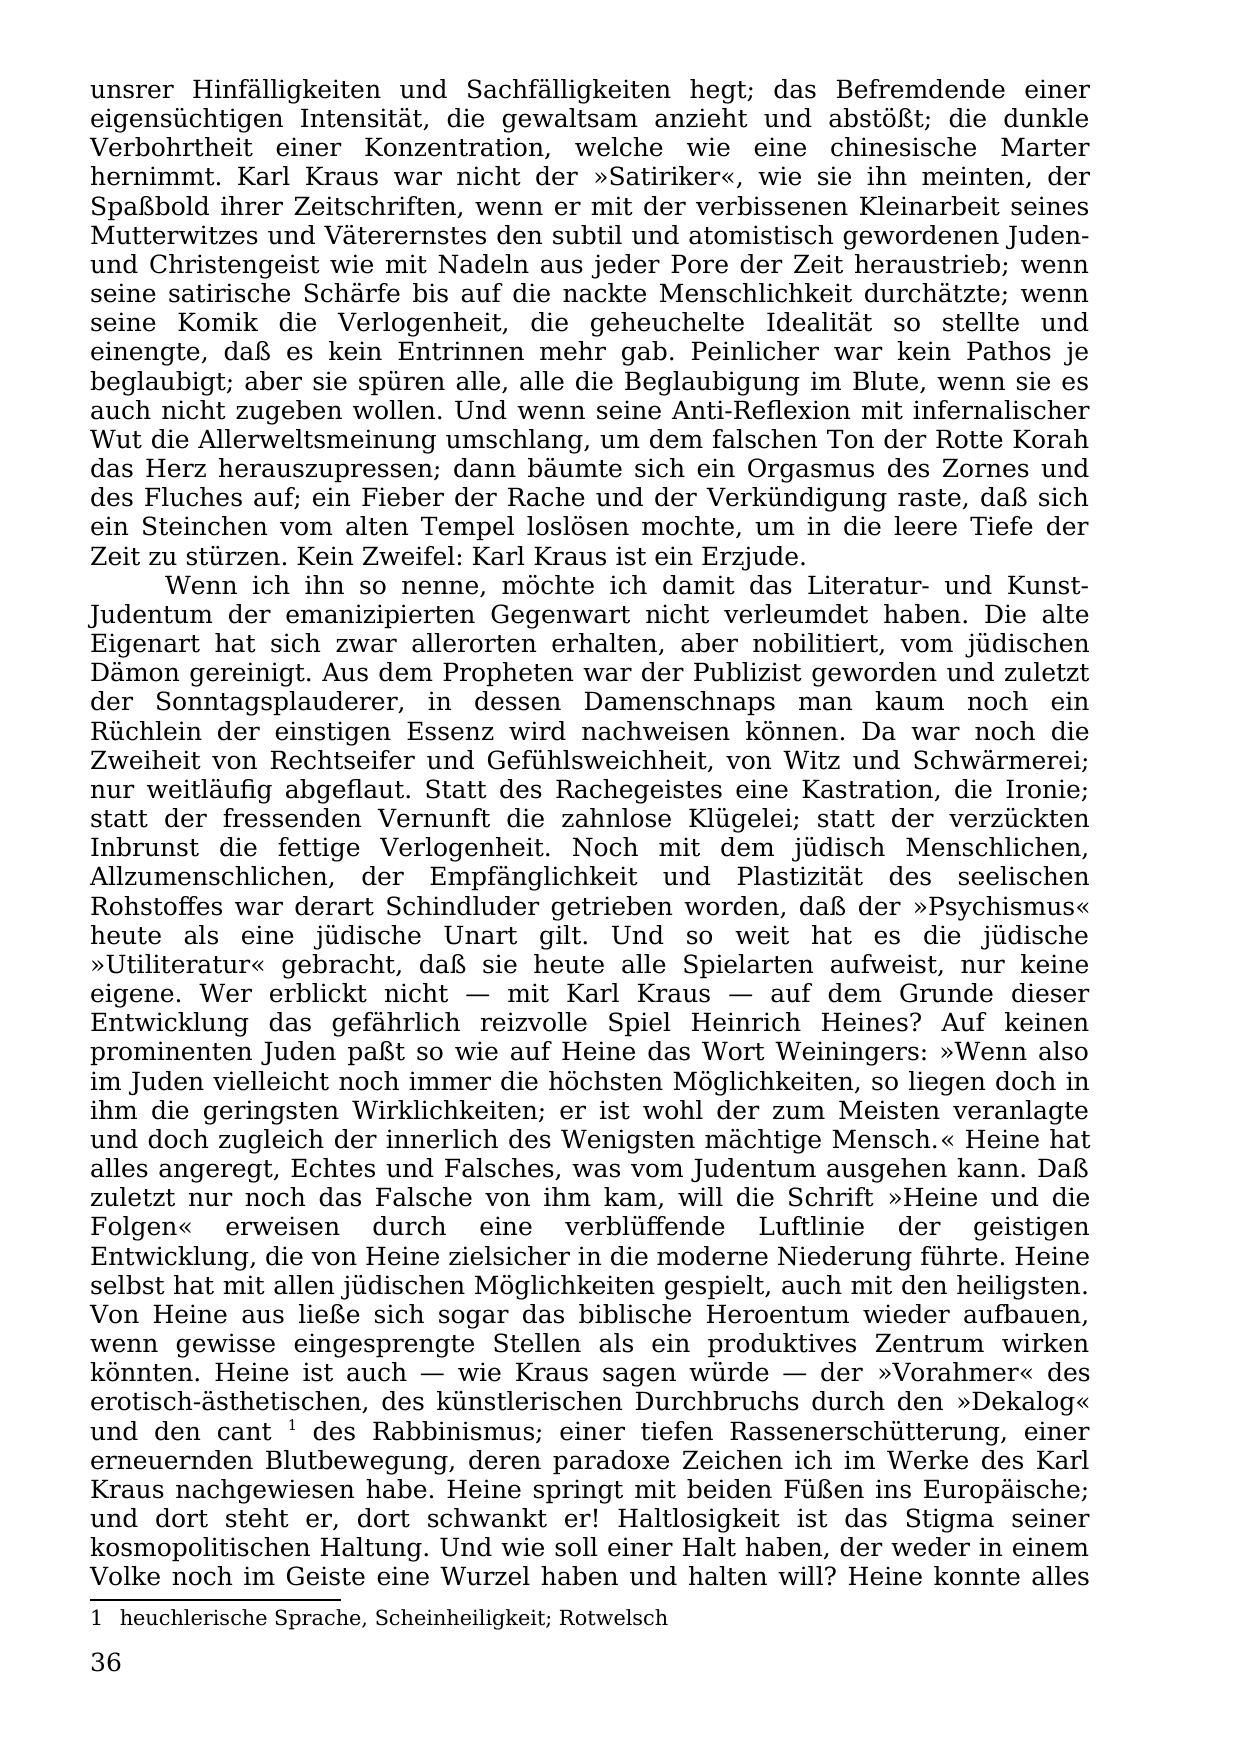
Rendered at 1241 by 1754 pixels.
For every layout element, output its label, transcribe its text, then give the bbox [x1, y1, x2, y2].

text heuchlerische Sprache, Scheinheiligkeit; Rotwelsch [90, 1606, 1091, 1631]
text unsrer Hinfälligkeiten und Sachfälligkeiten hegt; das Befremdende einer eigensüchtigen Intensität, die gewaltsam anzieht und abstößt; die dunkle Verbohrtheit einer Konzentration, welche wie eine chinesische Marter hernimmt. Karl Kraus war nicht der »Satiriker«, wie sie ihn meinten, der Spaßbold ihrer Zeitschriften, wenn er mit der verbissenen Kleinarbeit seines Mutterwitzes und Väterernstes den subtil und atomistisch gewordenen Juden- und Christengeist wie mit Nadeln aus jeder Pore der Zeit heraustrieb; wenn seine satirische Schärfe bis auf die nackte Menschlichkeit durchätzte; wenn seine Komik die Verlogenheit, die geheuchelte Idealität so stellte und einengte, daß es kein Entrinnen mehr gab. Peinlicher war kein Pathos je beglaubigt; aber sie spüren alle, alle die Beglaubigung im Blute, wenn sie es auch nicht zugeben wollen. Und wenn seine Anti-Reflexion mit infernalischer Wut die Allerweltsmeinung umschlang, um dem falschen Ton der Rotte Korah das Herz herauszupressen; dann bäumte sich ein Orgasmus des Zornes und des Fluches auf; ein Fieber der Rache und der Verkündigung raste, daß sich ein Steinchen vom alten Tempel loslösen mochte, um in die leere Tiefe der Zeit zu stürzen. Kein Zweifel: Karl Kraus ist ein Erzjude. [90, 75, 1091, 571]
text Wenn ich ihn so nenne, möchte ich damit das Literatur- und Kunst-Judentum der emanizipierten Gegenwart nicht verleumdet haben. Die alte Eigenart hat sich zwar allerorten erhalten, aber nobilitiert, vom jüdischen Dämon gereinigt. Aus dem Propheten war der Publizist geworden und zuletzt der Sonntagsplauderer, in dessen Damenschnaps man kaum noch ein Rüchlein der einstigen Essenz wird nachweisen können. Da war noch die Zweiheit von Rechtseifer und Gefühlsweichheit, von Witz und Schwärmerei; nur weitläufig abgeflaut. Statt des Rachegeistes eine Kastration, die Ironie; statt der fressenden Vernunft die zahnlose Klügelei; statt der verzückten Inbrunst die fettige Verlogenheit. Noch mit dem jüdisch Menschlichen, Allzumenschlichen, der Empfänglichkeit und Plastizität des seelischen Rohstoffes war derart Schindluder getrieben worden, daß der »Psychismus« heute als eine jüdische Unart gilt. Und so weit hat es die jüdische »Utiliteratur« gebracht, daß sie heute alle Spielarten aufweist, nur keine eigene. Wer erblickt nicht — mit Karl Kraus — auf dem Grunde dieser Entwicklung das gefährlich reizvolle Spiel Heinrich Heines? Auf keinen prominenten Juden paßt so wie auf Heine das Wort Weiningers: »Wenn also im Juden vielleicht noch immer die höchsten Möglichkeiten, so liegen doch in ihm die geringsten Wirklichkeiten; er ist wohl der zum Meisten veranlagte und doch zugleich der innerlich des Wenigsten mächtige Mensch.« Heine hat alles angeregt, Echtes und Falsches, was vom Judentum ausgehen kann. Daß zuletzt nur noch das Falsche von ihm kam, will die Schrift »Heine und die Folgen« erweisen durch eine verblüffende Luftlinie der geistigen Entwicklung, die von Heine zielsicher in die moderne Niederung führte. Heine selbst hat mit allen jüdischen Möglichkeiten gespielt, auch mit den heiligsten. Von Heine aus ließe sich sogar das biblische Heroentum wieder aufbauen, wenn gewisse eingesprengte Stellen als ein produktives Zentrum wirken könnten. Heine ist auch — wie Kraus sagen würde — der »Vorahmer« des erotisch-ästhetischen, des künstlerischen Durchbruchs durch den »Dekalog« und den cant des Rabbinismus; einer tiefen Rassenerschütterung, einer erneuernden Blutbewegung, deren paradoxe Zeichen ich im Werke des Karl Kraus nachgewiesen habe. Heine springt mit beiden Füßen ins Europäische; und dort steht er, dort schwankt er! Haltlosigkeit ist das Stigma seiner kosmopolitischen Haltung. Und wie soll einer Halt haben, der weder in einem Volke noch im Geiste eine Wurzel haben und halten will? Heine konnte alles [90, 571, 1091, 1592]
